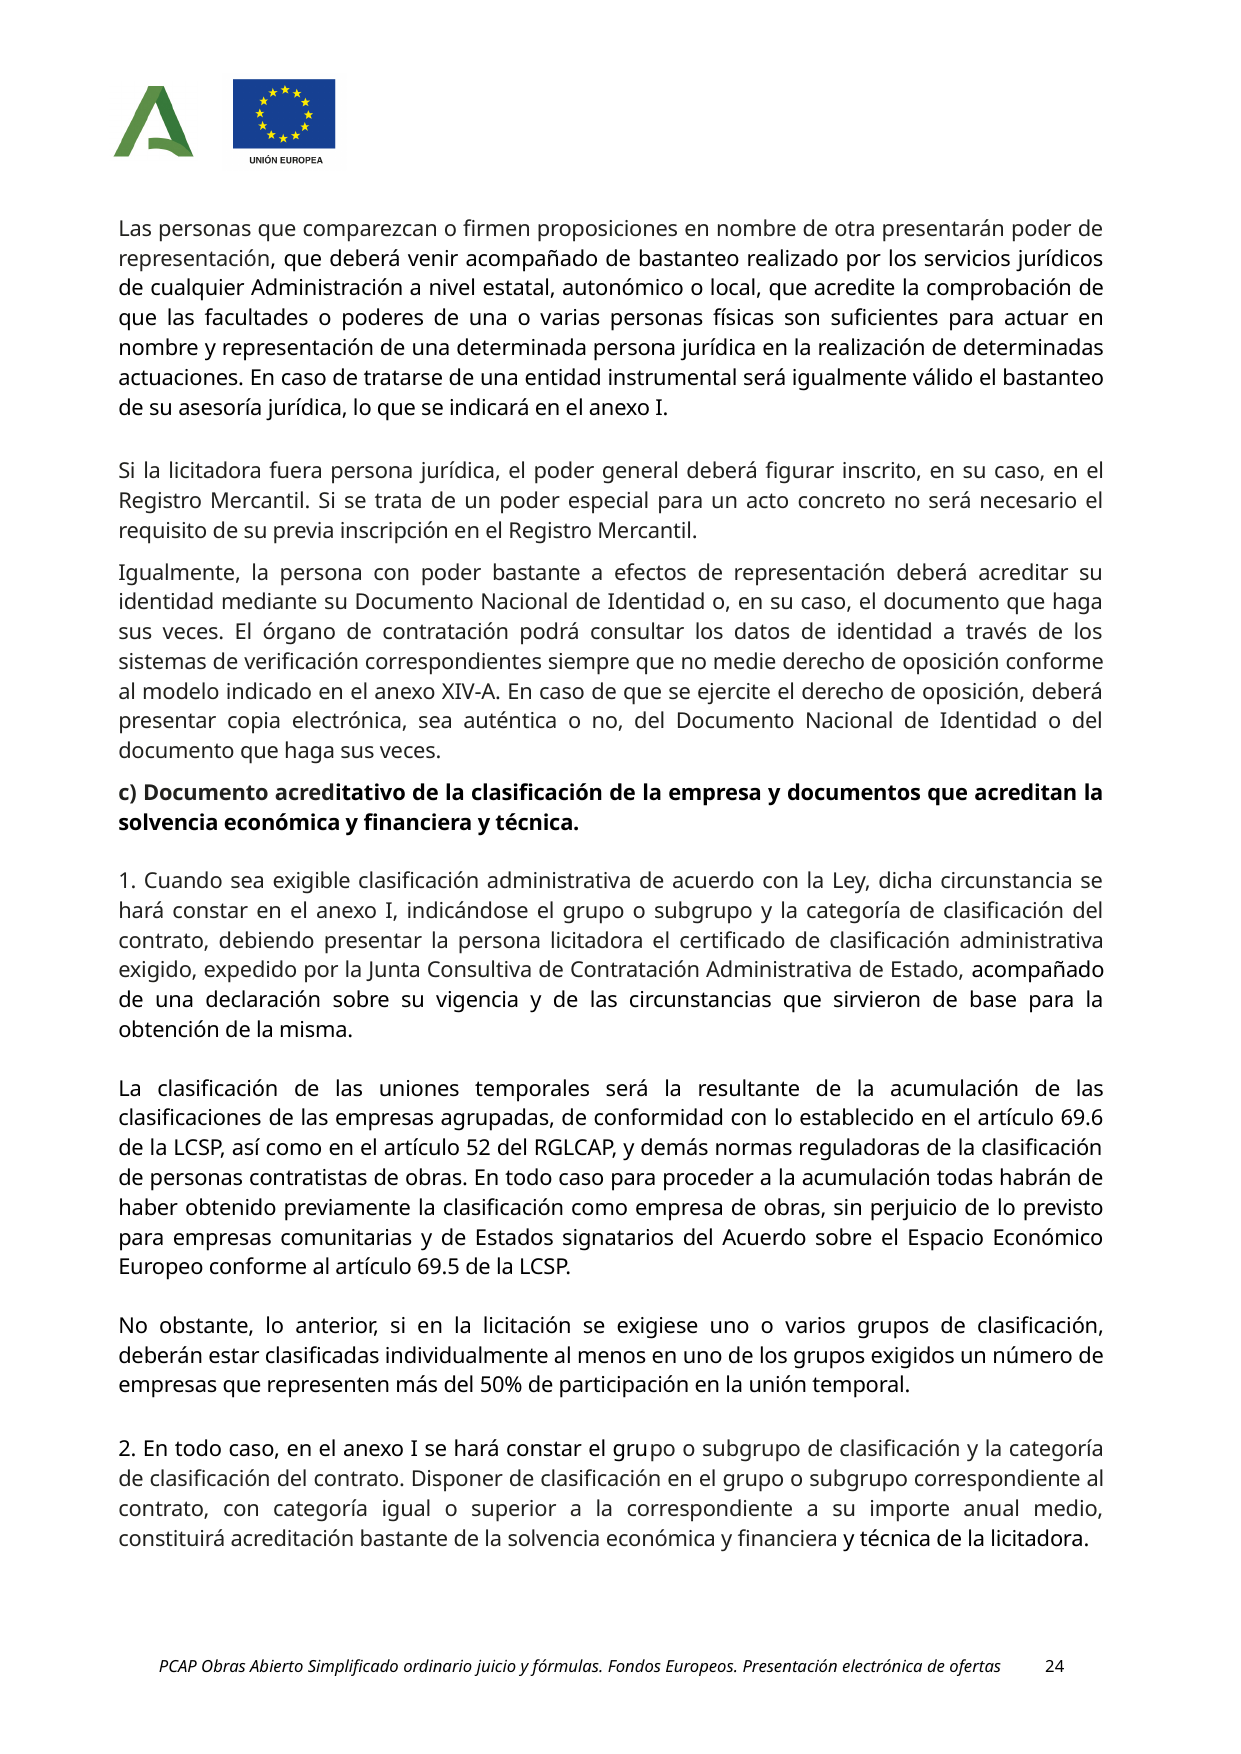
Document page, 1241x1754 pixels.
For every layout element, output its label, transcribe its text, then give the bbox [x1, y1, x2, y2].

picture [109, 81, 198, 161]
list La clasificación de las uniones temporales será la resultante de la acumulación de las clasificaciones de las empresas agrupadas, de conformidad con lo establecido en el artículo 69.6 de la LCSP, así como en el artículo 52 del RGLCAP, y demás normas reguladoras de la clasificación de personas contratistas de obras. En todo caso para proceder a la acumulación todas habrán de haber obtenido previamente la clasificación como empresa de obras, sin perjuicio de lo previsto para empresas comunitarias y de Estados signatarios del Acuerdo sobre el Espacio Económico Europeo conforme al artículo 69.5 de la LCSP. [118, 1073, 1104, 1281]
list c) Documento acreditativo de la clasificación de la empresa y documentos que acreditan la solvencia económica y financiera y técnica. [118, 777, 1104, 836]
list Igualmente, la persona con poder bastante a efectos de representación deberá acreditar su identidad mediante su Documento Nacional de Identidad o, en su caso, el documento que haga sus veces. El órgano de contratación podrá consultar los datos de identidad a través de los sistemas de verificación correspondientes siempre que no medie derecho de oposición conforme al modelo indicado en el anexo XIV-A. En caso de que se ejercite el derecho de oposición, deberá presentar copia electrónica, sea auténtica o no, del Documento Nacional de Identidad o del documento que haga sus veces. [118, 556, 1104, 765]
picture [221, 73, 347, 171]
list 2. En todo caso, en el anexo I se hará constar el grupo o subgrupo de clasificación y la categoría de clasificación del contrato. Disponer de clasificación en el grupo o subgrupo correspondiente al contrato, con categoría igual o superior a la correspondiente a su importe anual medio, constituirá acreditación bastante de la solvencia económica y financiera y técnica de la licitadora. [118, 1433, 1104, 1552]
list No obstante, lo anterior, si en la licitación se exigiese uno o varios grupos de clasificación, deberán estar clasificadas individualmente al menos en uno de los grupos exigidos un número de empresas que representen más del 50% de participación en la unión temporal. [118, 1310, 1104, 1399]
list Si la licitadora fuera persona jurídica, el poder general deberá figurar inscrito, en su caso, en el Registro Mercantil. Si se trata de un poder especial para un acto concreto no será necesario el requisito de su previa inscripción en el Registro Mercantil. [118, 455, 1104, 545]
list 1. Cuando sea exigible clasificación administrativa de acuerdo con la Ley, dicha circunstancia se hará constar en el anexo I, indicándose el grupo o subgrupo y la categoría de clasificación del contrato, debiendo presentar la persona licitadora el certificado de clasificación administrativa exigido, expedido por la Junta Consultiva de Contratación Administrativa de Estado, acompañado de una declaración sobre su vigencia y de las circunstancias que sirvieron de base para la obtención de la misma. [118, 865, 1104, 1044]
list Las personas que comparezcan o firmen proposiciones en nombre de otra presentarán poder de representación, que deberá venir acompañado de bastanteo realizado por los servicios jurídicos de cualquier Administración a nivel estatal, autonómico o local, que acredite la comprobación de que las facultades o poderes de una o varias personas físicas son suficientes para actuar en nombre y representación de una determinada persona jurídica en la realización de determinadas actuaciones. En caso de tratarse de una entidad instrumental será igualmente válido el bastanteo de su asesoría jurídica, lo que se indicará en el anexo I. [118, 213, 1104, 421]
